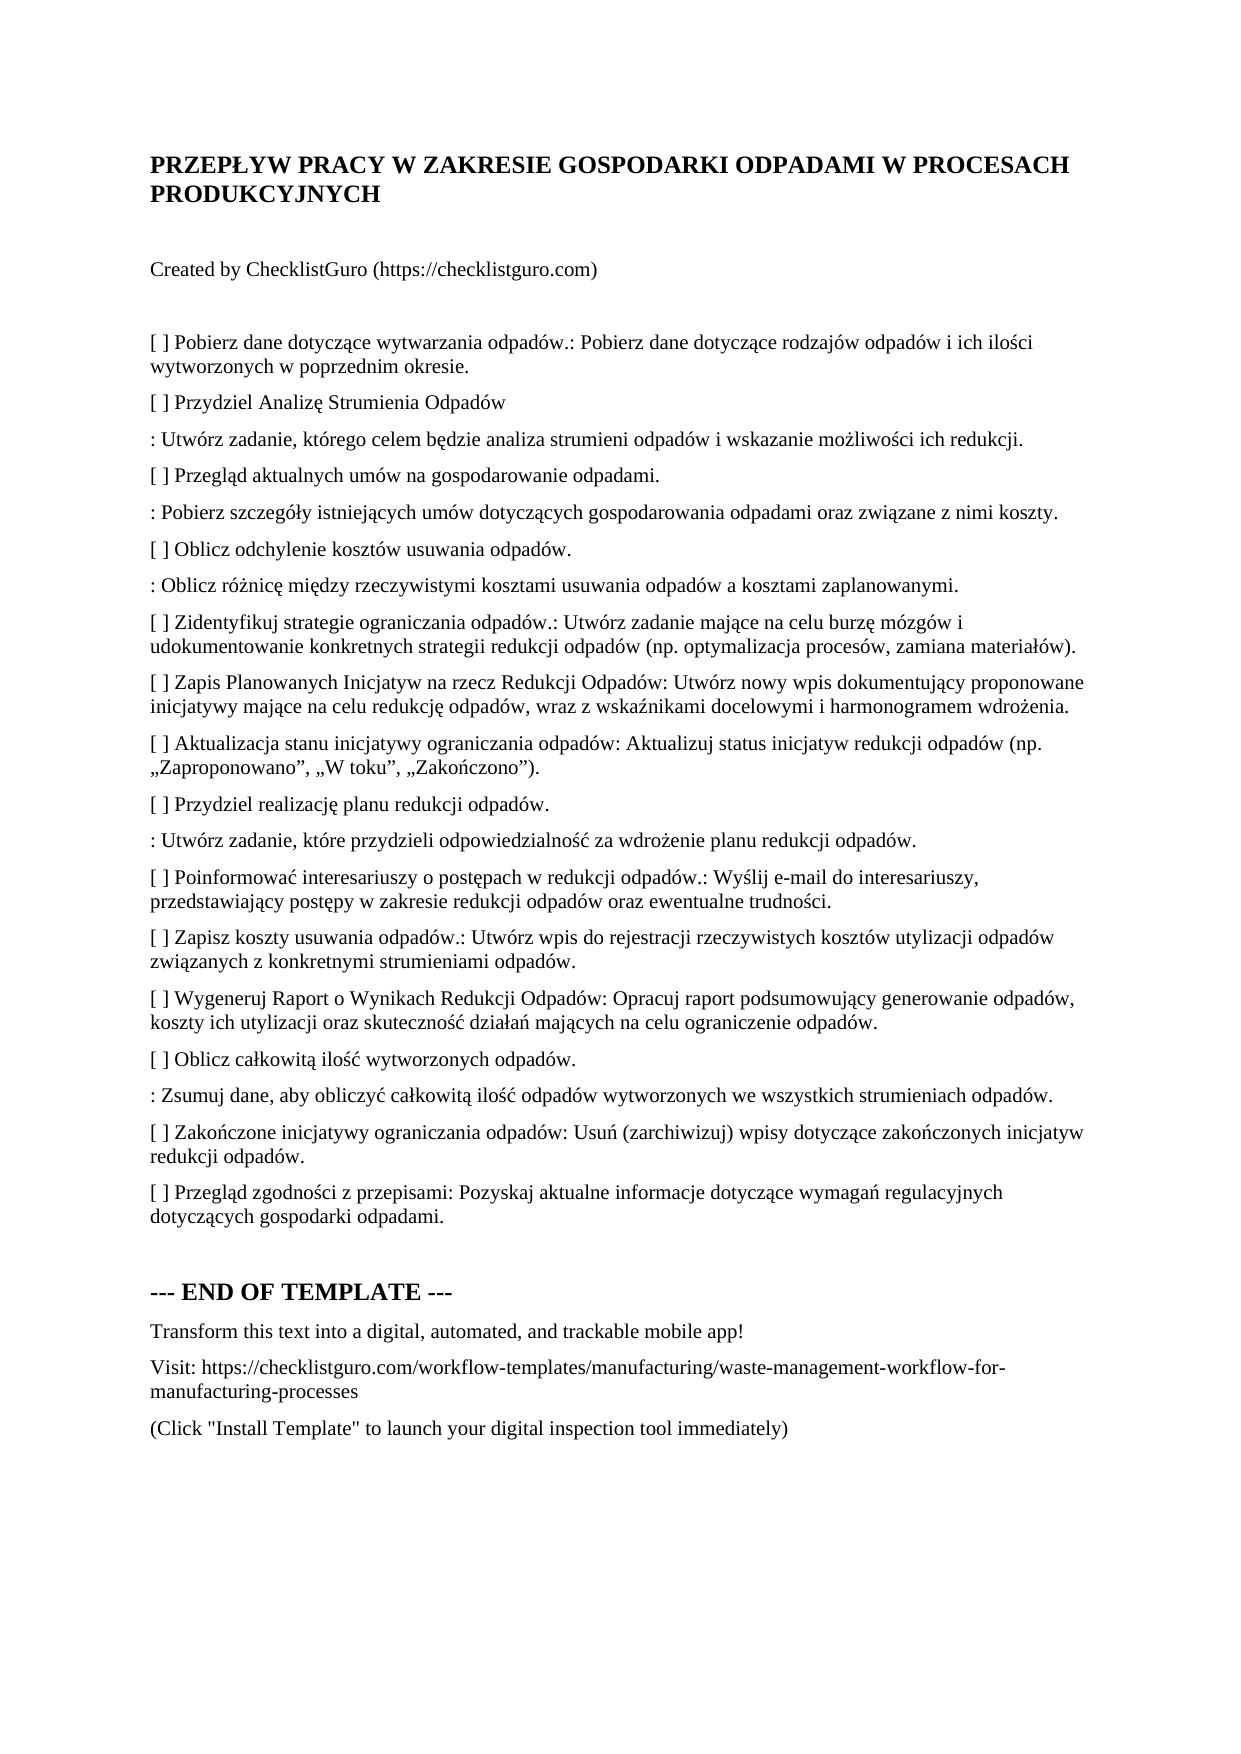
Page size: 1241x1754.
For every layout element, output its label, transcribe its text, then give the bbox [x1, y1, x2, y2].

text [ ] Zapisz koszty usuwania odpadów.: Utwórz wpis do rejestracji rzeczywistych kosztów utylizacji odpadów związanych z konkretnymi strumieniami odpadów. [150, 925, 1090, 973]
text Transform this text into a digital, automated, and trackable mobile app! [150, 1319, 1090, 1343]
text --- END OF TEMPLATE --- [150, 1277, 1090, 1306]
text (Click "Install Template" to launch your digital inspection tool immediately) [150, 1416, 1090, 1440]
text : Zsumuj dane, aby obliczyć całkowitą ilość odpadów wytworzonych we wszystkich strumieniach odpadów. [150, 1083, 1090, 1107]
text [ ] Zapis Planowanych Inicjatyw na rzecz Redukcji Odpadów: Utwórz nowy wpis dokumentujący proponowane inicjatywy mające na celu redukcję odpadów, wraz z wskaźnikami docelowymi i harmonogramem wdrożenia. [150, 670, 1090, 718]
text [ ] Poinformować interesariuszy o postępach w redukcji odpadów.: Wyślij e-mail do interesariuszy, przedstawiający postępy w zakresie redukcji odpadów oraz ewentualne trudności. [150, 865, 1090, 913]
text [ ] Pobierz dane dotyczące wytwarzania odpadów.: Pobierz dane dotyczące rodzajów odpadów i ich ilości wytworzonych w poprzednim okresie. [150, 330, 1090, 378]
text [ ] Zakończone inicjatywy ograniczania odpadów: Usuń (zarchiwizuj) wpisy dotyczące zakończonych inicjatyw redukcji odpadów. [150, 1120, 1090, 1168]
text : Pobierz szczegóły istniejących umów dotyczących gospodarowania odpadami oraz związane z nimi koszty. [150, 500, 1090, 524]
text [ ] Wygeneruj Raport o Wynikach Redukcji Odpadów: Opracuj raport podsumowujący generowanie odpadów, koszty ich utylizacji oraz skuteczność działań mających na celu ograniczenie odpadów. [150, 986, 1090, 1034]
text Created by ChecklistGuro (https://checklistguro.com) [150, 257, 1090, 281]
text : Oblicz różnicę między rzeczywistymi kosztami usuwania odpadów a kosztami zaplanowanymi. [150, 573, 1090, 597]
text [ ] Przydziel Analizę Strumienia Odpadów [150, 390, 1090, 414]
text Visit: https://checklistguro.com/workflow-templates/manufacturing/waste-management-workflow-for-manufacturing-processes [150, 1355, 1090, 1403]
text [ ] Oblicz całkowitą ilość wytworzonych odpadów. [150, 1047, 1090, 1071]
text [ ] Przegląd zgodności z przepisami: Pozyskaj aktualne informacje dotyczące wymagań regulacyjnych dotyczących gospodarki odpadami. [150, 1180, 1090, 1228]
text PRZEPŁYW PRACY W ZAKRESIE GOSPODARKI ODPADAMI W PROCESACH PRODUKCYJNYCH [150, 150, 1090, 207]
text [ ] Przegląd aktualnych umów na gospodarowanie odpadami. [150, 463, 1090, 487]
text [ ] Przydziel realizację planu redukcji odpadów. [150, 792, 1090, 816]
text [ ] Zidentyfikuj strategie ograniczania odpadów.: Utwórz zadanie mające na celu burzę mózgów i udokumentowanie konkretnych strategii redukcji odpadów (np. optymalizacja procesów, zamiana materiałów). [150, 610, 1090, 658]
text [ ] Oblicz odchylenie kosztów usuwania odpadów. [150, 537, 1090, 561]
text : Utwórz zadanie, którego celem będzie analiza strumieni odpadów i wskazanie możliwości ich redukcji. [150, 427, 1090, 451]
text [ ] Aktualizacja stanu inicjatywy ograniczania odpadów: Aktualizuj status inicjatyw redukcji odpadów (np. „Zaproponowano”, „W toku”, „Zakończono”). [150, 731, 1090, 779]
text : Utwórz zadanie, które przydzieli odpowiedzialność za wdrożenie planu redukcji odpadów. [150, 828, 1090, 852]
